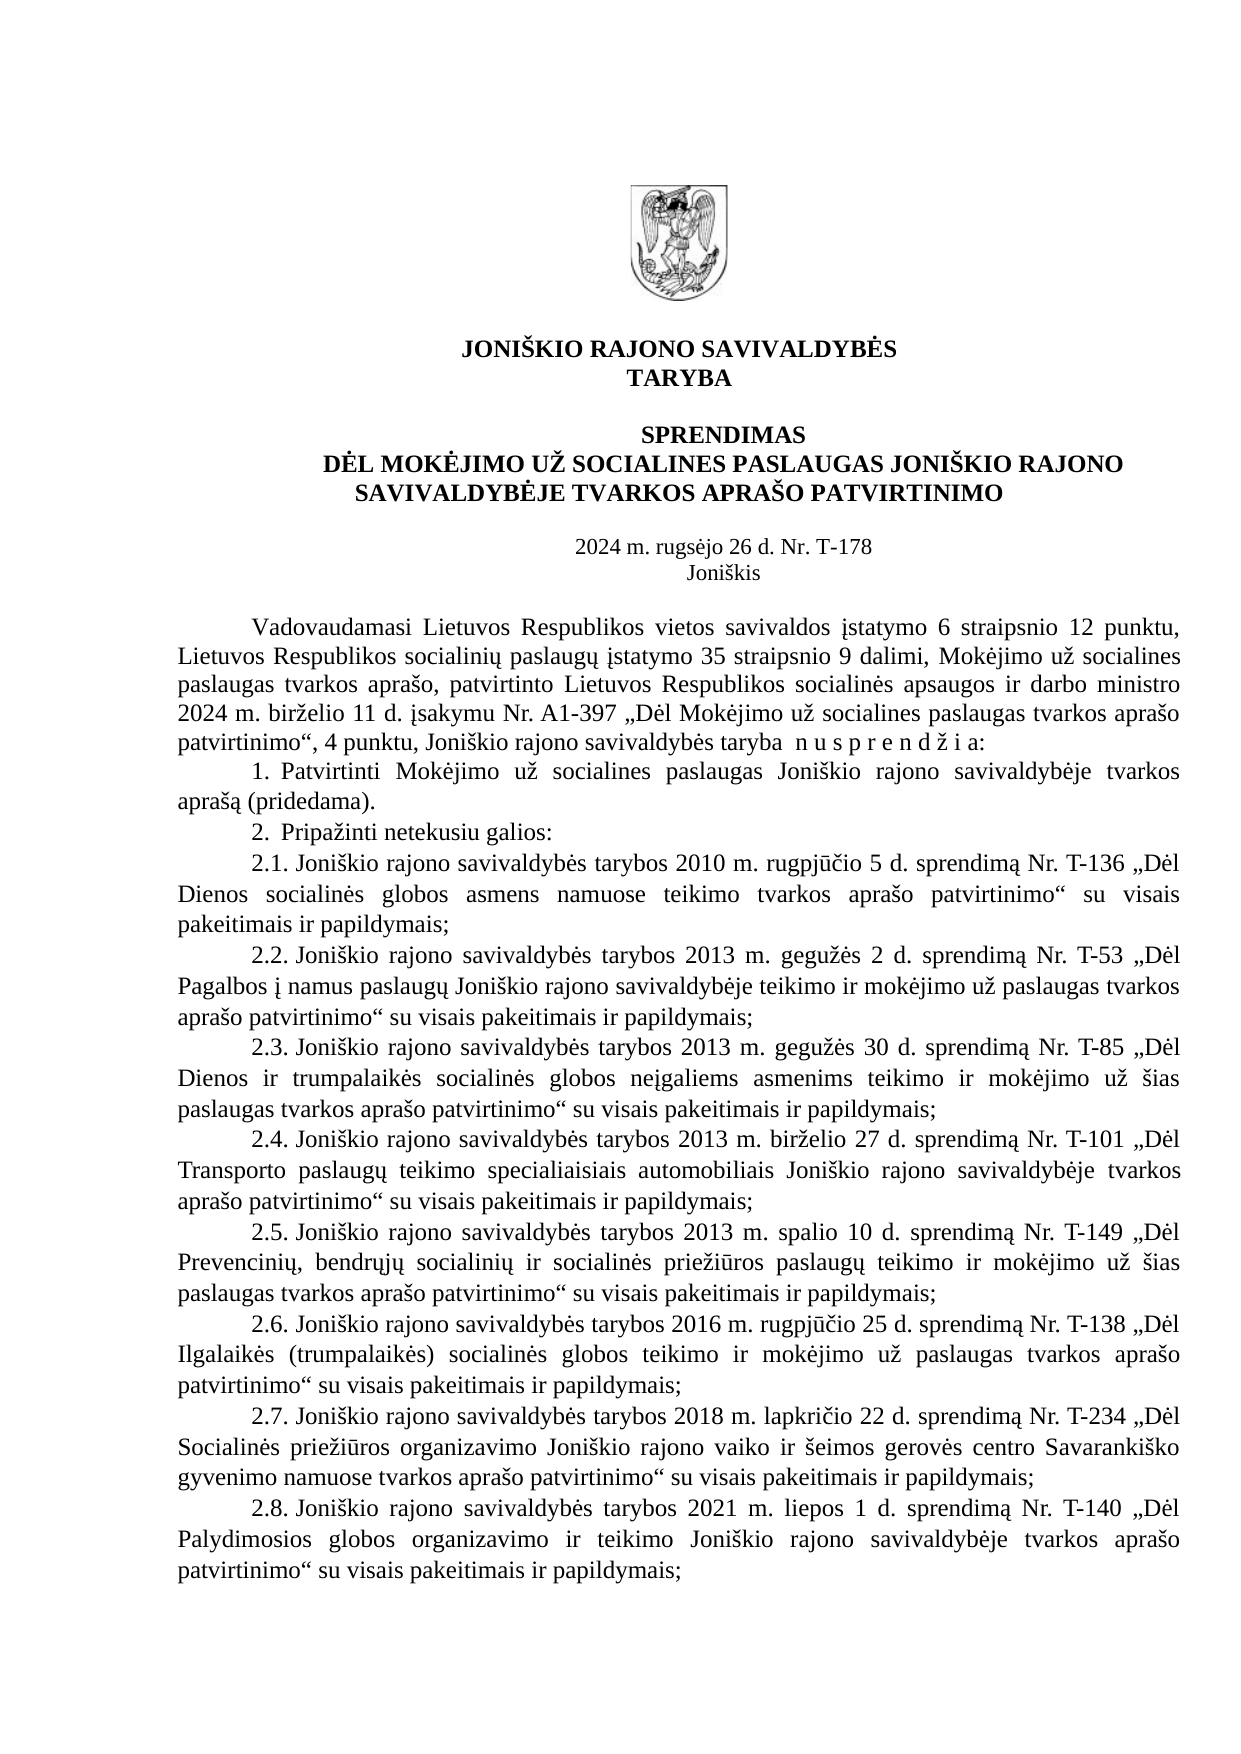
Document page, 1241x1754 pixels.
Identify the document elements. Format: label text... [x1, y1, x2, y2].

text Vadovaudamasi Lietuvos Respublikos vietos savivaldos įstatymo 6 straipsnio 12 punktu, Lietuvos Respublikos socialinių paslaugų įstatymo 35 straipsnio 9 dalimi, Mokėjimo už socialines paslaugas tvarkos aprašo, patvirtinto Lietuvos Respublikos socialinės apsaugos ir darbo ministro 2024 m. birželio 11 d. įsakymu Nr. A1-397 „Dėl Mokėjimo už socialines paslaugas tvarkos aprašo patvirtinimo“, 4 punktu, Joniškio rajono savivaldybės taryba nusprendžia: [177, 612, 1181, 756]
text 2.2. Joniškio rajono savivaldybės tarybos 2013 m. gegužės 2 d. sprendimą Nr. T-53 „Dėl Pagalbos į namus paslaugų Joniškio rajono savivaldybėje teikimo ir mokėjimo už paslaugas tvarkos aprašo patvirtinimo“ su visais pakeitimais ir papildymais; [177, 940, 1181, 1030]
text Joniškis [177, 559, 1181, 586]
text 1. Patvirtinti Mokėjimo už socialines paslaugas Joniškio rajono savivaldybėje tvarkos aprašą (pridedama). [177, 756, 1181, 815]
text 2.5. Joniškio rajono savivaldybės tarybos 2013 m. spalio 10 d. sprendimą Nr. T-149 „Dėl Prevencinių, bendrųjų socialinių ir socialinės priežiūros paslaugų teikimo ir mokėjimo už šias paslaugas tvarkos aprašo patvirtinimo“ su visais pakeitimais ir papildymais; [177, 1217, 1181, 1307]
text sprendimas [177, 420, 1181, 449]
text Joniškio rajono savivaldybės TARYBA [177, 334, 1181, 392]
text 2024 m. rugsėjo 26 d. Nr. T-178 [177, 533, 1181, 559]
text DĖL MOKĖJIMO UŽ SOCIALINES PASLAUGAS JONIŠKIO RAJONO SAVIVALDYBĖJE TVARKOS APRAŠO PATVIRTINIMO [177, 449, 1181, 507]
text 2.4. Joniškio rajono savivaldybės tarybos 2013 m. birželio 27 d. sprendimą Nr. T-101 „Dėl Transporto paslaugų teikimo specialiaisiais automobiliais Joniškio rajono savivaldybėje tvarkos aprašo patvirtinimo“ su visais pakeitimais ir papildymais; [177, 1124, 1181, 1215]
text 2.6. Joniškio rajono savivaldybės tarybos 2016 m. rugpjūčio 25 d. sprendimą Nr. T-138 „Dėl Ilgalaikės (trumpalaikės) socialinės globos teikimo ir mokėjimo už paslaugas tvarkos aprašo patvirtinimo“ su visais pakeitimais ir papildymais; [177, 1309, 1181, 1399]
text 2.3. Joniškio rajono savivaldybės tarybos 2013 m. gegužės 30 d. sprendimą Nr. T-85 „Dėl Dienos ir trumpalaikės socialinės globos neįgaliems asmenims teikimo ir mokėjimo už šias paslaugas tvarkos aprašo patvirtinimo“ su visais pakeitimais ir papildymais; [177, 1032, 1181, 1122]
text 2.7. Joniškio rajono savivaldybės tarybos 2018 m. lapkričio 22 d. sprendimą Nr. T-234 „Dėl Socialinės priežiūros organizavimo Joniškio rajono vaiko ir šeimos gerovės centro Savarankiško gyvenimo namuose tvarkos aprašo patvirtinimo“ su visais pakeitimais ir papildymais; [177, 1401, 1181, 1491]
text 2.1. Joniškio rajono savivaldybės tarybos 2010 m. rugpjūčio 5 d. sprendimą Nr. T-136 „Dėl Dienos socialinės globos asmens namuose teikimo tvarkos aprašo patvirtinimo“ su visais pakeitimais ir papildymais; [177, 848, 1181, 938]
text 2.8. Joniškio rajono savivaldybės tarybos 2021 m. liepos 1 d. sprendimą Nr. T-140 „Dėl Palydimosios globos organizavimo ir teikimo Joniškio rajono savivaldybėje tvarkos aprašo patvirtinimo“ su visais pakeitimais ir papildymais; [177, 1493, 1181, 1583]
text 2. Pripažinti netekusiu galios: [177, 817, 1181, 846]
